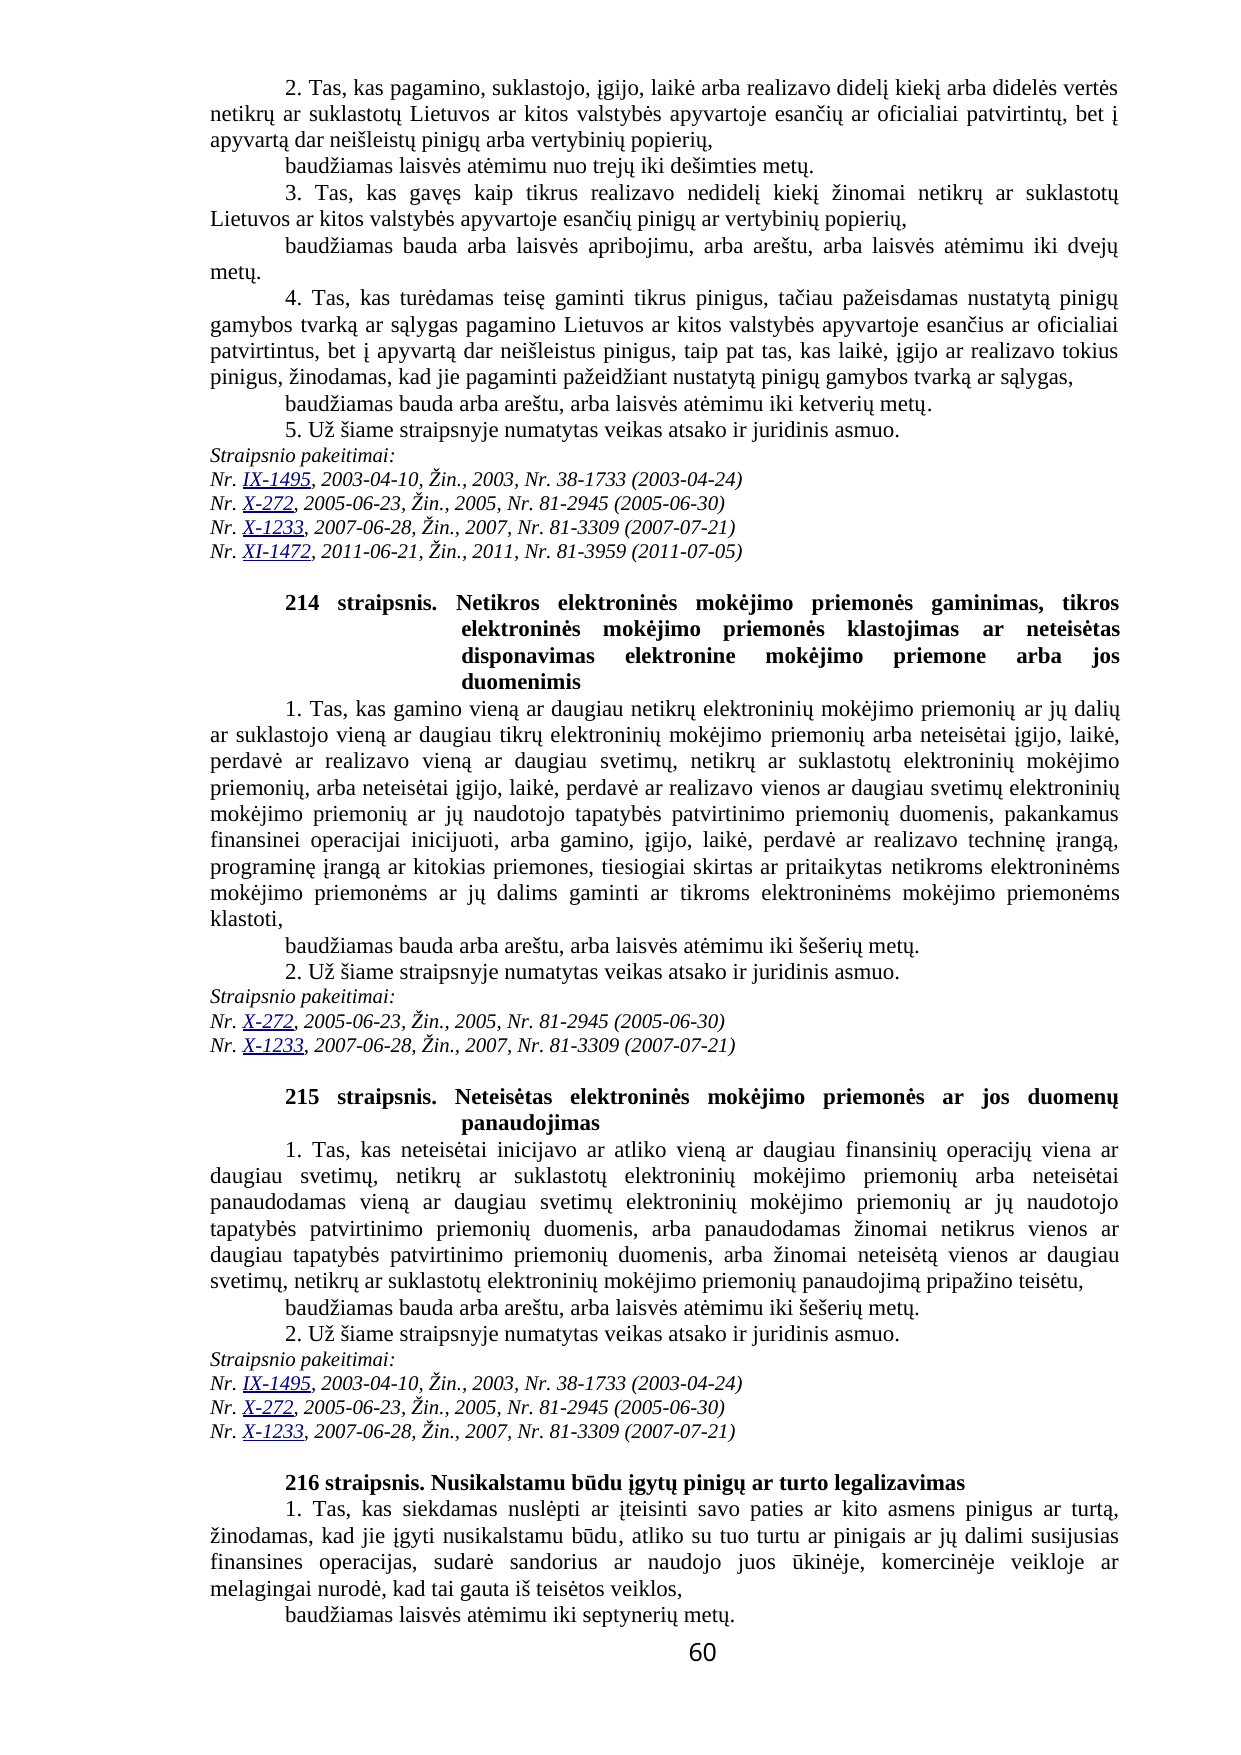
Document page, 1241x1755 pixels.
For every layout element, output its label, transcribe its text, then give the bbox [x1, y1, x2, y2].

text 2. Tas, kas pagamino, suklastojo, įgijo, laikė arba realizavo didelį kiekį arba didelės vertės netikrų ar suklastotų Lietuvos ar kitos valstybės apyvartoje esančių ar oficialiai patvirtintų, bet į apyvartą dar neišleistų pinigų arba vertybinių popierių, [210, 73, 1120, 153]
text 2. Už šiame straipsnyje numatytas veikas atsako ir juridinis asmuo. [210, 1320, 1120, 1347]
text Nr. IX-1495, 2003-04-10, Žin., 2003, Nr. 38-1733 (2003-04-24) [210, 1371, 1120, 1395]
text Nr. X-1233, 2007-06-28, Žin., 2007, Nr. 81-3309 (2007-07-21) [210, 1033, 1120, 1057]
text Nr. X-272, 2005-06-23, Žin., 2005, Nr. 81-2945 (2005-06-30) [210, 491, 1120, 515]
text baudžiamas bauda arba areštu, arba laisvės atėmimu iki šešerių metų. [210, 1294, 1120, 1320]
text Nr. X-272, 2005-06-23, Žin., 2005, Nr. 81-2945 (2005-06-30) [210, 1008, 1120, 1033]
text baudžiamas bauda arba areštu, arba laisvės atėmimu iki ketverių metų. [210, 390, 1120, 416]
text 1. Tas, kas siekdamas nuslėpti ar įteisinti savo paties ar kito asmens pinigus ar turtą, žinodamas, kad jie įgyti nusikalstamu būdu, atliko su tuo turtu ar pinigais ar jų dalimi susijusias finansines operacijas, sudarė sandorius ar naudojo juos ūkinėje, komercinėje veikloje ar melagingai nurodė, kad tai gauta iš teisėtos veiklos, [210, 1496, 1120, 1601]
text baudžiamas bauda arba areštu, arba laisvės atėmimu iki šešerių metų. [210, 932, 1120, 958]
text 215 straipsnis. Neteisėtas elektroninės mokėjimo priemonės ar jos duomenų panaudojimas [285, 1083, 1120, 1136]
text Straipsnio pakeitimai: [210, 1347, 1120, 1371]
text Nr. IX-1495, 2003-04-10, Žin., 2003, Nr. 38-1733 (2003-04-24) [210, 467, 1120, 491]
text Straipsnio pakeitimai: [210, 984, 1120, 1008]
text baudžiamas bauda arba laisvės apribojimu, arba areštu, arba laisvės atėmimu iki dvejų metų. [210, 232, 1120, 284]
text 5. Už šiame straipsnyje numatytas veikas atsako ir juridinis asmuo. [210, 416, 1120, 442]
text 214 straipsnis. Netikros elektroninės mokėjimo priemonės gaminimas, tikros elektroninės mokėjimo priemonės klastojimas ar neteisėtas disponavimas elektronine mokėjimo priemone arba jos duomenimis [285, 589, 1120, 694]
text Nr. X-1233, 2007-06-28, Žin., 2007, Nr. 81-3309 (2007-07-21) [210, 515, 1120, 539]
text baudžiamas laisvės atėmimu iki septynerių metų. [210, 1601, 1120, 1627]
text 1. Tas, kas gamino vieną ar daugiau netikrų elektroninių mokėjimo priemonių ar jų dalių ar suklastojo vieną ar daugiau tikrų elektroninių mokėjimo priemonių arba neteisėtai įgijo, laikė, perdavė ar realizavo vieną ar daugiau svetimų, netikrų ar suklastotų elektroninių mokėjimo priemonių, arba neteisėtai įgijo, laikė, perdavė ar realizavo vienos ar daugiau svetimų elektroninių mokėjimo priemonių ar jų naudotojo tapatybės patvirtinimo priemonių duomenis, pakankamus finansinei operacijai inicijuoti, arba gamino, įgijo, laikė, perdavė ar realizavo techninę įrangą, programinę įrangą ar kitokias priemones, tiesiogiai skirtas ar pritaikytas netikroms elektroninėms mokėjimo priemonėms ar jų dalims gaminti ar tikroms elektroninėms mokėjimo priemonėms klastoti, [210, 694, 1120, 932]
text 2. Už šiame straipsnyje numatytas veikas atsako ir juridinis asmuo. [210, 958, 1120, 984]
text Nr. XI-1472, 2011-06-21, Žin., 2011, Nr. 81-3959 (2011-07-05) [210, 539, 1120, 563]
text 4. Tas, kas turėdamas teisę gaminti tikrus pinigus, tačiau pažeisdamas nustatytą pinigų gamybos tvarką ar sąlygas pagamino Lietuvos ar kitos valstybės apyvartoje esančius ar oficialiai patvirtintus, bet į apyvartą dar neišleistus pinigus, taip pat tas, kas laikė, įgijo ar realizavo tokius pinigus, žinodamas, kad jie pagaminti pažeidžiant nustatytą pinigų gamybos tvarką ar sąlygas, [210, 284, 1120, 390]
text Straipsnio pakeitimai: [210, 442, 1120, 467]
text baudžiamas laisvės atėmimu nuo trejų iki dešimties metų. [210, 153, 1120, 179]
text 216 straipsnis. Nusikalstamu būdu įgytų pinigų ar turto legalizavimas [210, 1469, 1120, 1496]
text 3. Tas, kas gavęs kaip tikrus realizavo nedidelį kiekį žinomai netikrų ar suklastotų Lietuvos ar kitos valstybės apyvartoje esančių pinigų ar vertybinių popierių, [210, 179, 1120, 232]
text 1. Tas, kas neteisėtai inicijavo ar atliko vieną ar daugiau finansinių operacijų viena ar daugiau svetimų, netikrų ar suklastotų elektroninių mokėjimo priemonių arba neteisėtai panaudodamas vieną ar daugiau svetimų elektroninių mokėjimo priemonių ar jų naudotojo tapatybės patvirtinimo priemonių duomenis, arba panaudodamas žinomai netikrus vienos ar daugiau tapatybės patvirtinimo priemonių duomenis, arba žinomai neteisėtą vienos ar daugiau svetimų, netikrų ar suklastotų elektroninių mokėjimo priemonių panaudojimą pripažino teisėtu, [210, 1136, 1120, 1294]
text Nr. X-272, 2005-06-23, Žin., 2005, Nr. 81-2945 (2005-06-30) [210, 1395, 1120, 1419]
text Nr. X-1233, 2007-06-28, Žin., 2007, Nr. 81-3309 (2007-07-21) [210, 1419, 1120, 1443]
